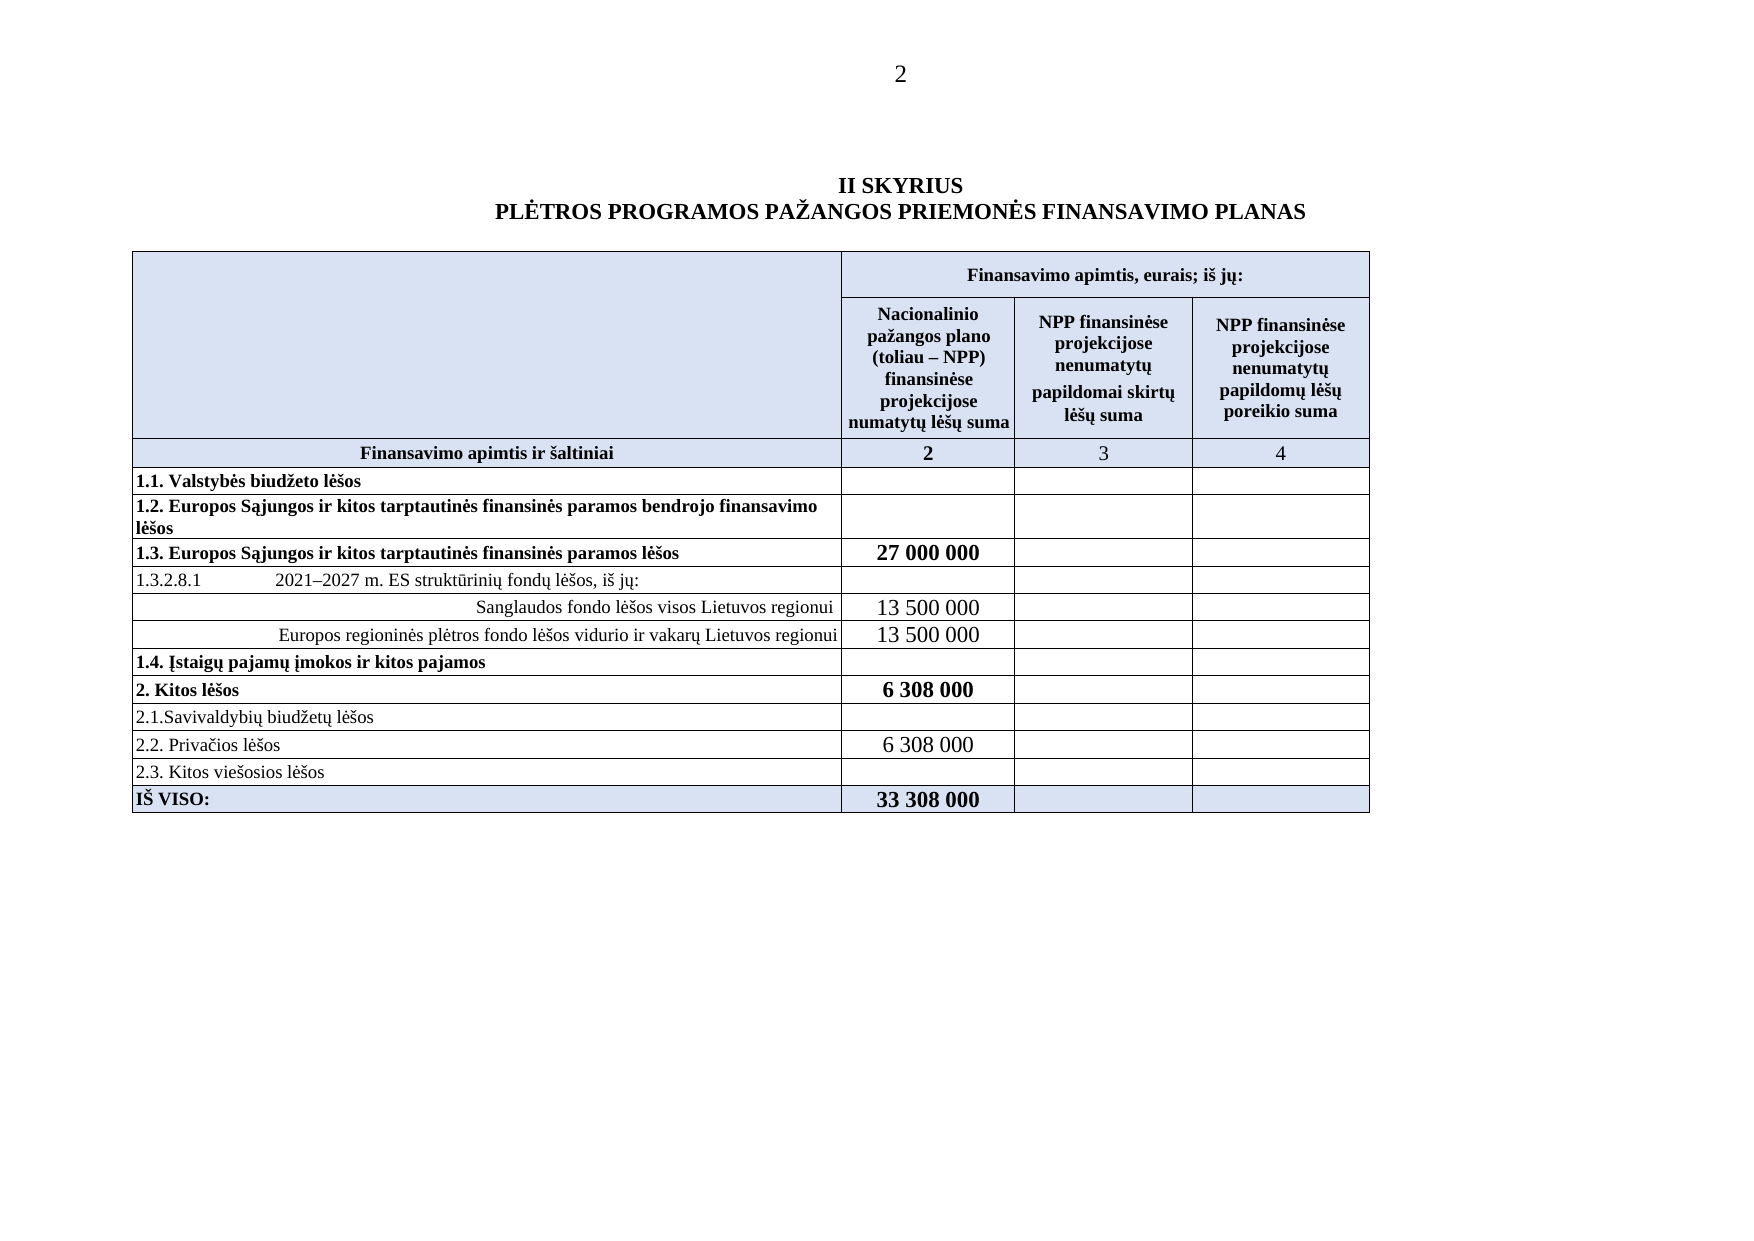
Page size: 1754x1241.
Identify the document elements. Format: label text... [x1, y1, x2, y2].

table_cell 6 308 000 [842, 731, 1014, 757]
table_cell [842, 759, 1014, 785]
table_cell [1015, 786, 1192, 812]
table_cell 3 [1015, 439, 1192, 467]
table_header [133, 252, 841, 438]
table_cell 2 [842, 439, 1014, 467]
table_cell 1.1. Valstybės biudžeto lėšos [133, 468, 841, 494]
table_cell [1193, 649, 1369, 675]
table_cell 27 000 000 [842, 539, 1014, 566]
table_cell [1015, 759, 1192, 785]
table_cell 13 500 000 [842, 594, 1014, 620]
text II SKYRIUS [118, 172, 1683, 198]
table_cell [1193, 495, 1369, 538]
table_cell [1193, 468, 1369, 494]
table_cell [842, 495, 1014, 538]
table_cell [1193, 539, 1369, 566]
table_header Finansavimo apimtis, eurais; iš jų: [842, 252, 1369, 297]
table_cell [1015, 704, 1192, 730]
table_cell NPP finansinėse projekcijose nenumatytų papildomų lėšų poreikio suma [1193, 298, 1369, 438]
table_cell Sanglaudos fondo lėšos visos Lietuvos regionui [133, 594, 841, 620]
table_cell [1193, 621, 1369, 648]
table_cell Nacionalinio pažangos plano (toliau – NPP) finansinėse projekcijose numatytų lėšų suma [842, 298, 1014, 438]
table_cell [1015, 676, 1192, 703]
table_cell [842, 649, 1014, 675]
table_cell [842, 704, 1014, 730]
table_cell [1015, 621, 1192, 648]
table_cell [1015, 539, 1192, 566]
table_cell 1.2. Europos Sąjungos ir kitos tarptautinės finansinės paramos bendrojo finansavimo lėšos [133, 495, 841, 538]
table_cell [1015, 567, 1192, 593]
text PLĖTROS PROGRAMOS PAŽANGOS PRIEMONĖS FINANSAVIMO PLANAS [118, 198, 1683, 224]
table_cell NPP finansinėse projekcijose nenumatytų papildomai skirtų lėšų suma [1015, 298, 1192, 438]
table_cell 2.3. Kitos viešosios lėšos [133, 759, 841, 785]
table_cell [1015, 468, 1192, 494]
table_cell [1015, 594, 1192, 620]
table_cell [1193, 676, 1369, 703]
table_cell 2.2. Privačios lėšos [133, 731, 841, 757]
table_cell 1.4. Įstaigų pajamų įmokos ir kitos pajamos [133, 649, 841, 675]
table_cell 33 308 000 [842, 786, 1014, 812]
table_cell [1193, 594, 1369, 620]
table_cell [1015, 649, 1192, 675]
table_cell [1015, 495, 1192, 538]
table_cell 2. Kitos lėšos [133, 676, 841, 703]
table_cell 1.3.2.8.1 2021–2027 m. ES struktūrinių fondų lėšos, iš jų: [133, 567, 841, 593]
table_cell IŠ VISO: [133, 786, 841, 812]
table_cell 13 500 000 [842, 621, 1014, 648]
table_cell 4 [1193, 439, 1369, 467]
table_cell 1.3. Europos Sąjungos ir kitos tarptautinės finansinės paramos lėšos [133, 539, 841, 566]
table_cell 6 308 000 [842, 676, 1014, 703]
table_cell [1015, 731, 1192, 757]
table_cell Finansavimo apimtis ir šaltiniai [133, 439, 841, 467]
table_cell [1193, 786, 1369, 812]
table_cell 2.1.Savivaldybių biudžetų lėšos [133, 704, 841, 730]
table_cell Europos regioninės plėtros fondo lėšos vidurio ir vakarų Lietuvos regionui [133, 621, 841, 648]
table_cell [842, 468, 1014, 494]
table_cell [1193, 759, 1369, 785]
table_cell [1193, 704, 1369, 730]
table_cell [842, 567, 1014, 593]
table_cell [1193, 731, 1369, 757]
table_cell [1193, 567, 1369, 593]
